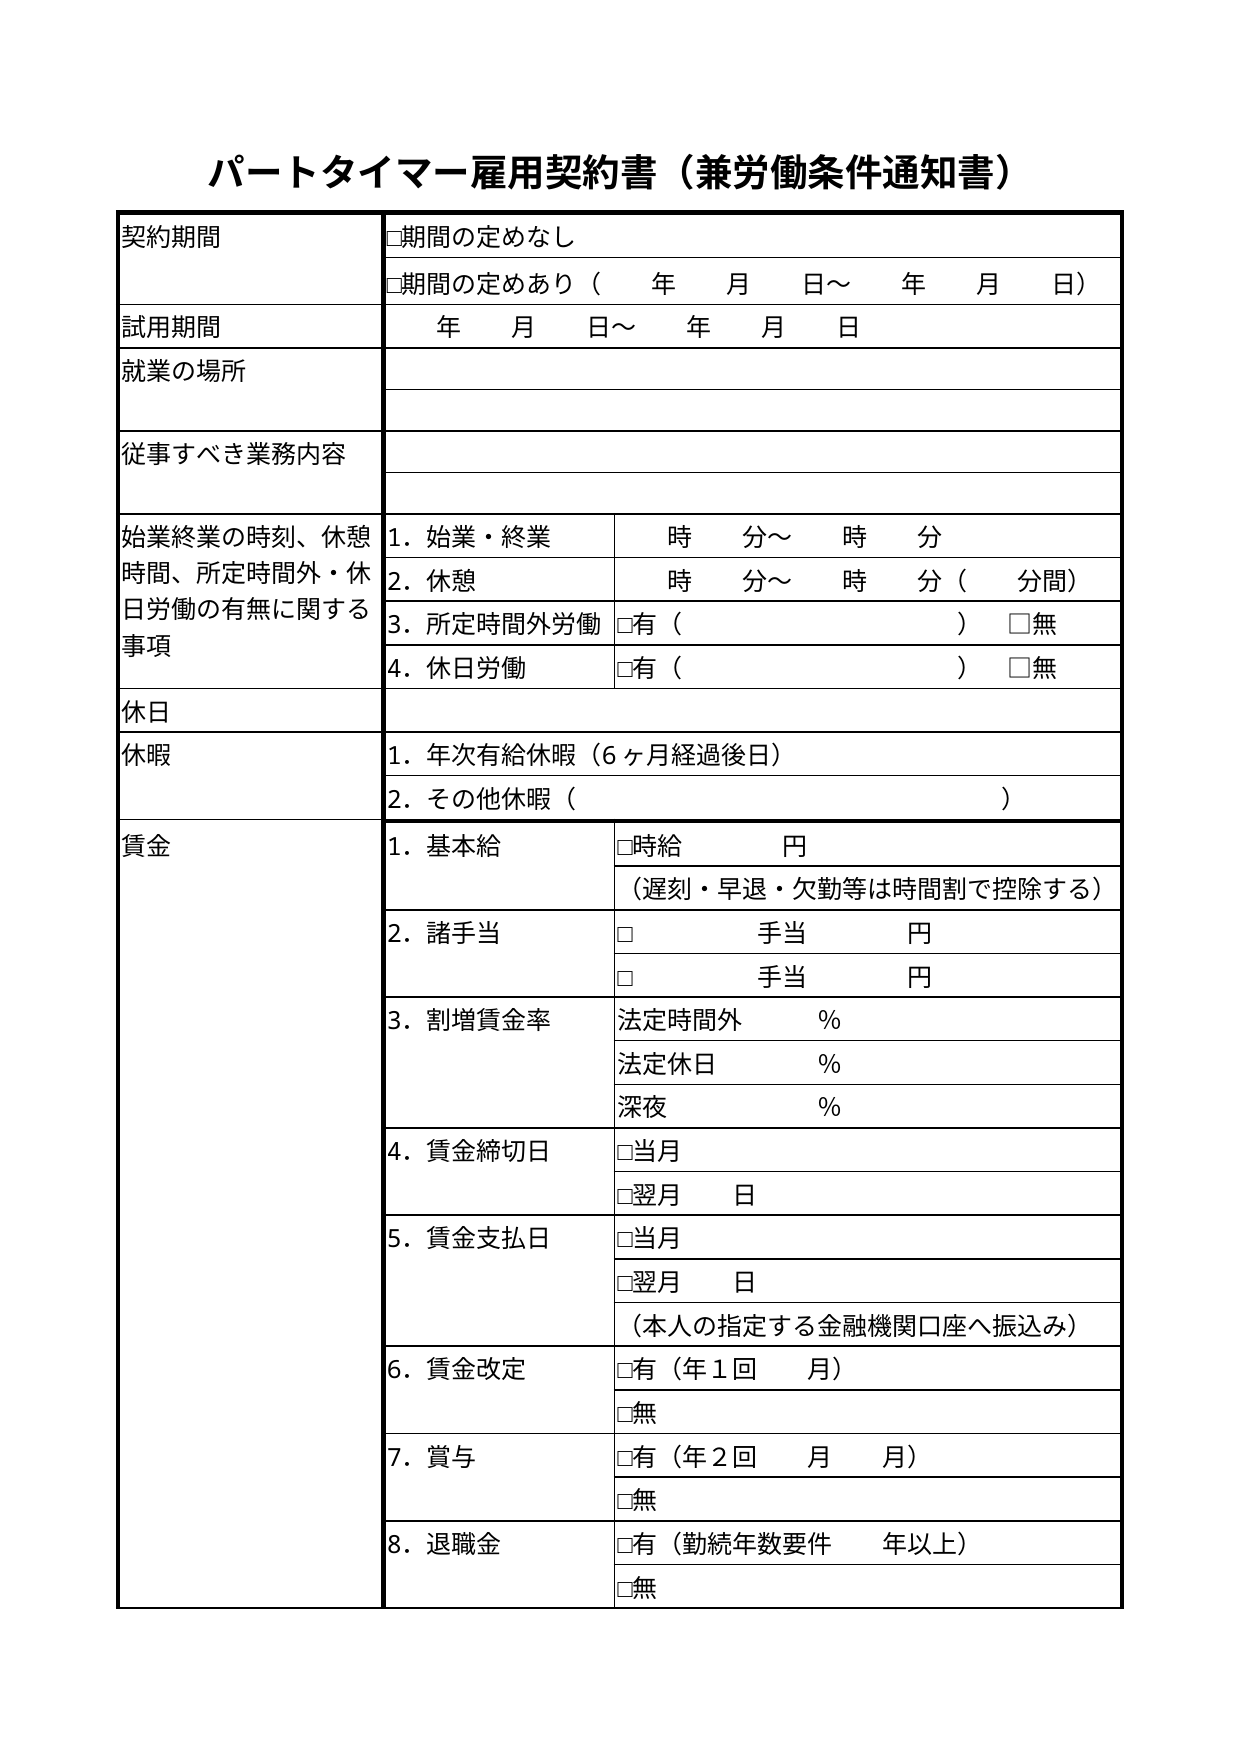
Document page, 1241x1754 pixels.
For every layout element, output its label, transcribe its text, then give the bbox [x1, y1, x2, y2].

table_cell □無 [615, 1391, 1120, 1433]
table_cell 2．諸手当 [386, 911, 614, 996]
table_cell 休暇 [120, 733, 381, 818]
table_cell 深夜 ％ [615, 1085, 1120, 1127]
table_header 契約期間 [120, 215, 381, 303]
table_cell □有（勤続年数要件 年以上） [615, 1522, 1120, 1563]
table_cell [386, 432, 1120, 471]
subtitle パートタイマー雇用契約書（兼労働条件通知書） [118, 143, 1122, 197]
table_cell 法定時間外 ％ [615, 998, 1120, 1040]
table_cell 2．その他休暇（ ） [386, 776, 1120, 818]
table_cell 賃金 [120, 820, 381, 1607]
table_cell 試用期間 [120, 305, 381, 347]
table_header □期間の定めなし [386, 215, 1120, 257]
table_cell □翌月 日 [615, 1260, 1120, 1302]
table_cell [386, 689, 1120, 731]
table_cell 7．賞与 [386, 1434, 614, 1520]
table_cell 1．年次有給休暇（6ヶ月経過後日） [386, 733, 1120, 775]
table_cell 時 分〜 時 分（ 分間） [615, 558, 1120, 600]
table_cell □時給 円 [615, 823, 1120, 865]
table_cell 法定休日 ％ [615, 1041, 1120, 1083]
table_cell □無 [615, 1565, 1120, 1607]
table_cell 従事すべき業務内容 [120, 432, 381, 513]
table_cell 8．退職金 [386, 1522, 614, 1607]
table_cell □ 手当 円 [615, 954, 1120, 996]
table_cell 休日 [120, 689, 381, 731]
table_cell 5．賃金支払日 [386, 1216, 614, 1345]
table_cell 3．所定時間外労働 [386, 602, 614, 644]
table_cell 1．始業・終業 [386, 515, 614, 557]
table_cell □当月 [615, 1216, 1120, 1258]
table_cell □有（年２回 月 月） [615, 1434, 1120, 1476]
table_cell □無 [615, 1478, 1120, 1520]
table_cell 1．基本給 [386, 823, 614, 909]
table_cell [386, 349, 1120, 388]
table_cell [386, 473, 1120, 513]
table_cell □ 手当 円 [615, 911, 1120, 952]
table_cell 2．休憩 [386, 558, 614, 600]
table_cell 時 分〜 時 分 [615, 515, 1120, 557]
table_cell □有（ ） □無 [615, 602, 1120, 644]
table_cell [386, 390, 1120, 430]
table_cell □当月 [615, 1129, 1120, 1171]
table_cell □有（ ） □無 [615, 646, 1120, 687]
table_cell □有（年１回 月） [615, 1347, 1120, 1389]
table_cell 始業終業の時刻、休憩時間、所定時間外・休日労働の有無に関する事項 [120, 515, 381, 687]
table_cell 年 月 日〜 年 月 日 [386, 305, 1120, 347]
table_cell 4．賃金締切日 [386, 1129, 614, 1214]
table_cell 6．賃金改定 [386, 1347, 614, 1433]
table_cell 4．休日労働 [386, 646, 614, 687]
table_cell （本人の指定する金融機関口座へ振込み） [615, 1303, 1120, 1345]
table_cell 3．割増賃金率 [386, 998, 614, 1127]
table_cell 就業の場所 [120, 349, 381, 430]
table_cell □翌月 日 [615, 1172, 1120, 1214]
table_cell （遅刻・早退・欠勤等は時間割で控除する） [615, 867, 1120, 909]
table_cell □期間の定めあり（ 年 月 日〜 年 月 日） [386, 258, 1120, 303]
